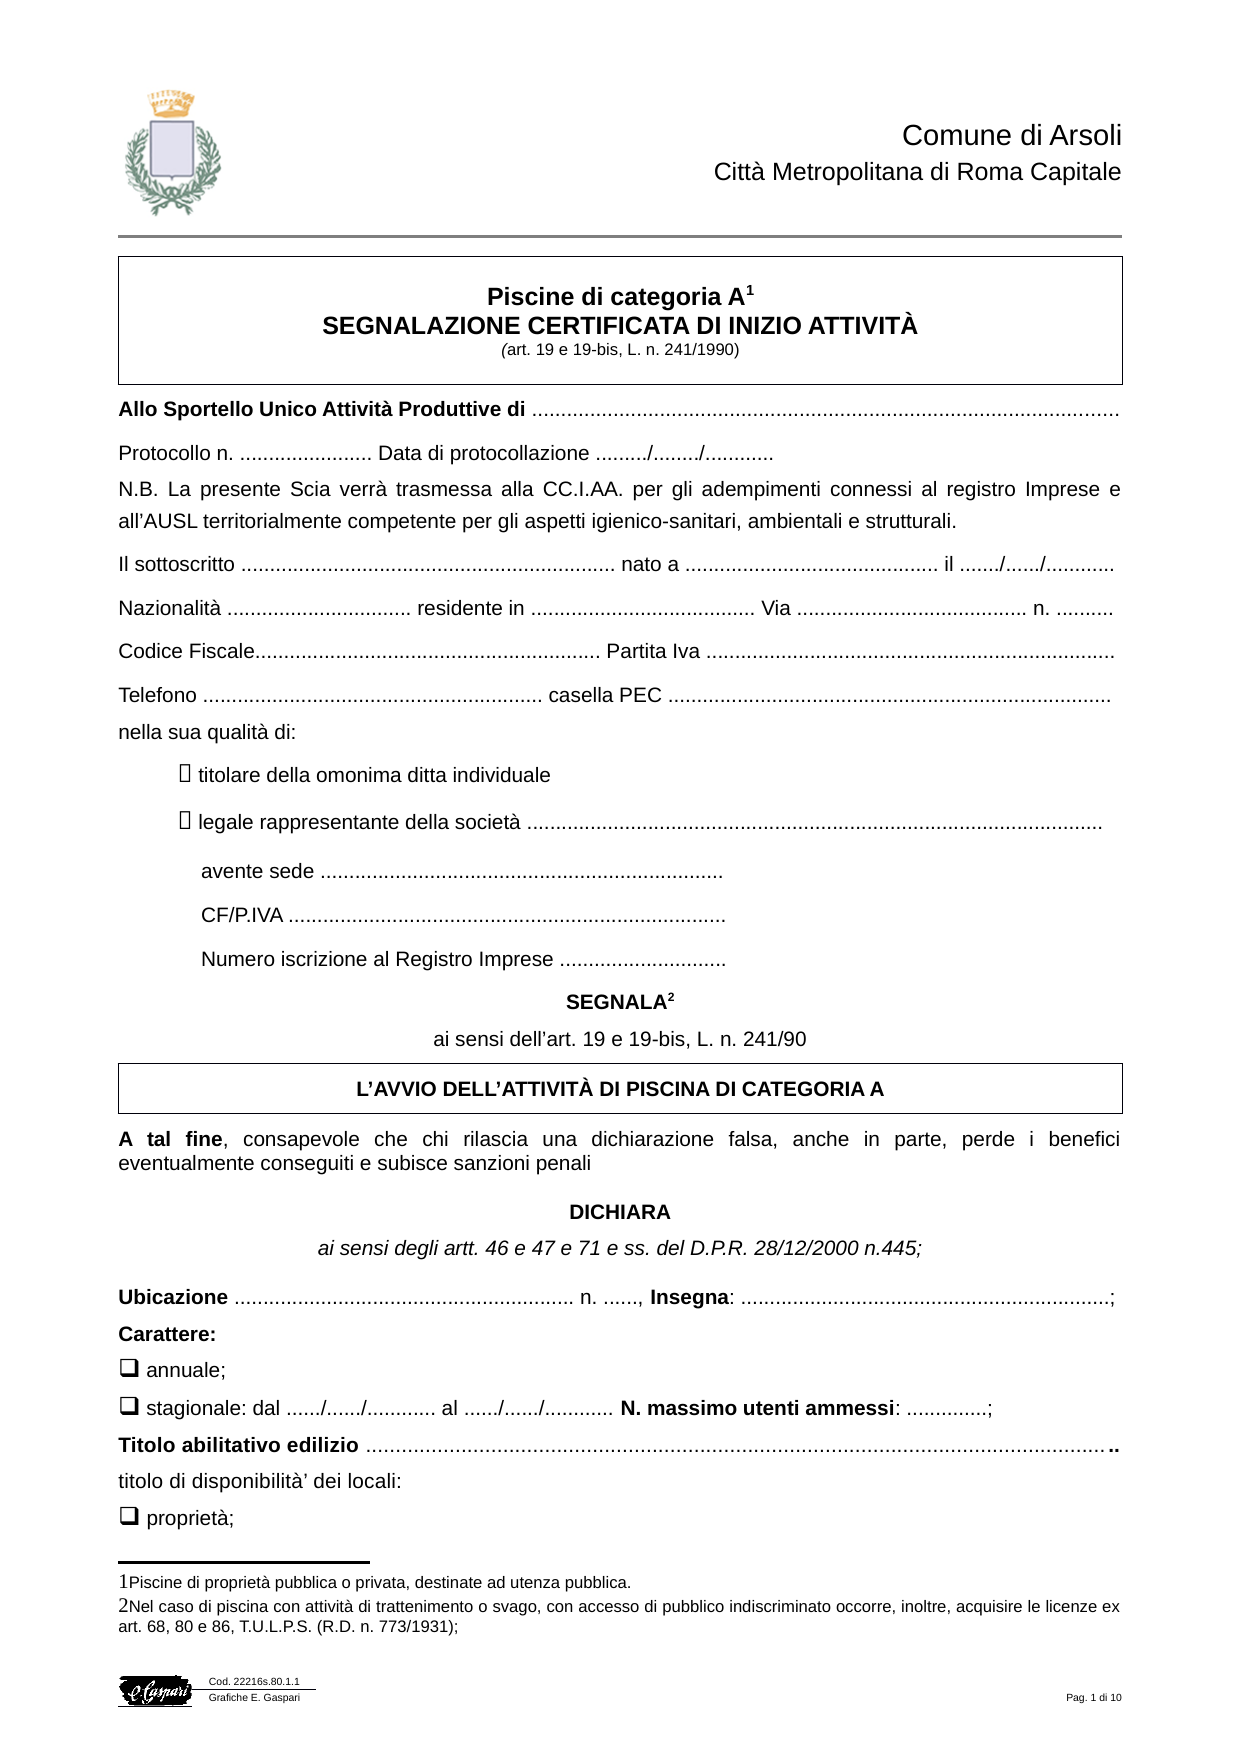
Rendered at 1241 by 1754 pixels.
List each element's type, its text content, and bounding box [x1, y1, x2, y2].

text N.B. La presente Scia verrà trasmessa alla CC.I.AA. per gli adempimenti connessi al registro Imprese e all’AUSL territorialmente competente per gli aspetti igienico-sanitari, ambientali e strutturali. [118, 477, 1122, 532]
text Allo Sportello Unico Attività Produttive di [118, 397, 1122, 421]
text Telefono ........................................................... casella PEC ............................................................................. [118, 683, 1122, 707]
text  legale rappresentante della società .................................................................................................... [177, 802, 1122, 837]
text Numero iscrizione al Registro Imprese ............................. [201, 947, 1122, 971]
text Città Metropolitana di Roma Capitale [118, 157, 1122, 185]
text Codice Fiscale............................................................ Partita Iva ....................................................................... [118, 639, 1122, 663]
picture [122, 87, 224, 118]
text ai sensi dell’art. 19 e 19-bis, L. n. 241/90 [118, 1027, 1122, 1051]
table_header Piscine di categoria A SEGNALAZIONE CERTIFICATA DI INIZIO ATTIVITÀ (art. 19 e 19-bis, L. n. 241/1990) [119, 257, 1122, 384]
text Carattere: [118, 1321, 1122, 1345]
text  proprietà; [118, 1506, 1122, 1531]
picture [118, 1674, 192, 1706]
text Comune di Arsoli [118, 118, 1122, 152]
text Nazionalità ................................ residente in ....................................... Via ........................................ n. .......... [118, 596, 1122, 620]
table_header L’AVVIO DELL’ATTIVITÀ DI PISCINA DI CATEGORIA A [119, 1064, 1122, 1113]
text  stagionale: dal ....../....../............ al ....../....../............ N. massimo utenti ammessi: ..............; [118, 1395, 1122, 1420]
text Ubicazione ........................................................... n. ......, Insegna: ................................................................; [118, 1285, 1122, 1309]
text  titolare della omonima ditta individuale [177, 756, 1122, 790]
text titolo di disponibilità’ dei locali: [118, 1469, 1122, 1493]
text Il sottoscritto ................................................................. nato a ............................................ il ......./....../............ [118, 552, 1122, 576]
picture [122, 185, 224, 219]
text CF/P.IVA ............................................................................ [201, 903, 1122, 927]
text avente sede ...................................................................... [201, 859, 1122, 883]
text Nel caso di piscina con attività di trattenimento o svago, con accesso di pubblico indiscriminato occorre, inoltre, acquisire le licenze ex art. 68, 80 e 86, T.U.L.P.S. (R.D. n. 773/1931); [118, 1593, 1122, 1636]
text A tal fine, consapevole che chi rilascia una dichiarazione falsa, anche in parte, perde i benefici eventualmente conseguiti e subisce sanzioni penali [118, 1127, 1122, 1174]
text Protocollo n. ....................... Data di protocollazione ........./......../............ [118, 441, 1122, 465]
text nella sua qualità di: [118, 719, 1122, 743]
text DICHIARA [118, 1199, 1122, 1223]
text SEGNALA [118, 990, 1122, 1014]
picture [122, 152, 224, 157]
text ai sensi degli artt. 46 e 47 e 71 e ss. del D.P.R. 28/12/2000 n.445; [118, 1236, 1122, 1260]
text Titolo abilitativo edilizio .............................................................................................................................. [118, 1433, 1122, 1457]
text  annuale; [118, 1358, 1122, 1383]
